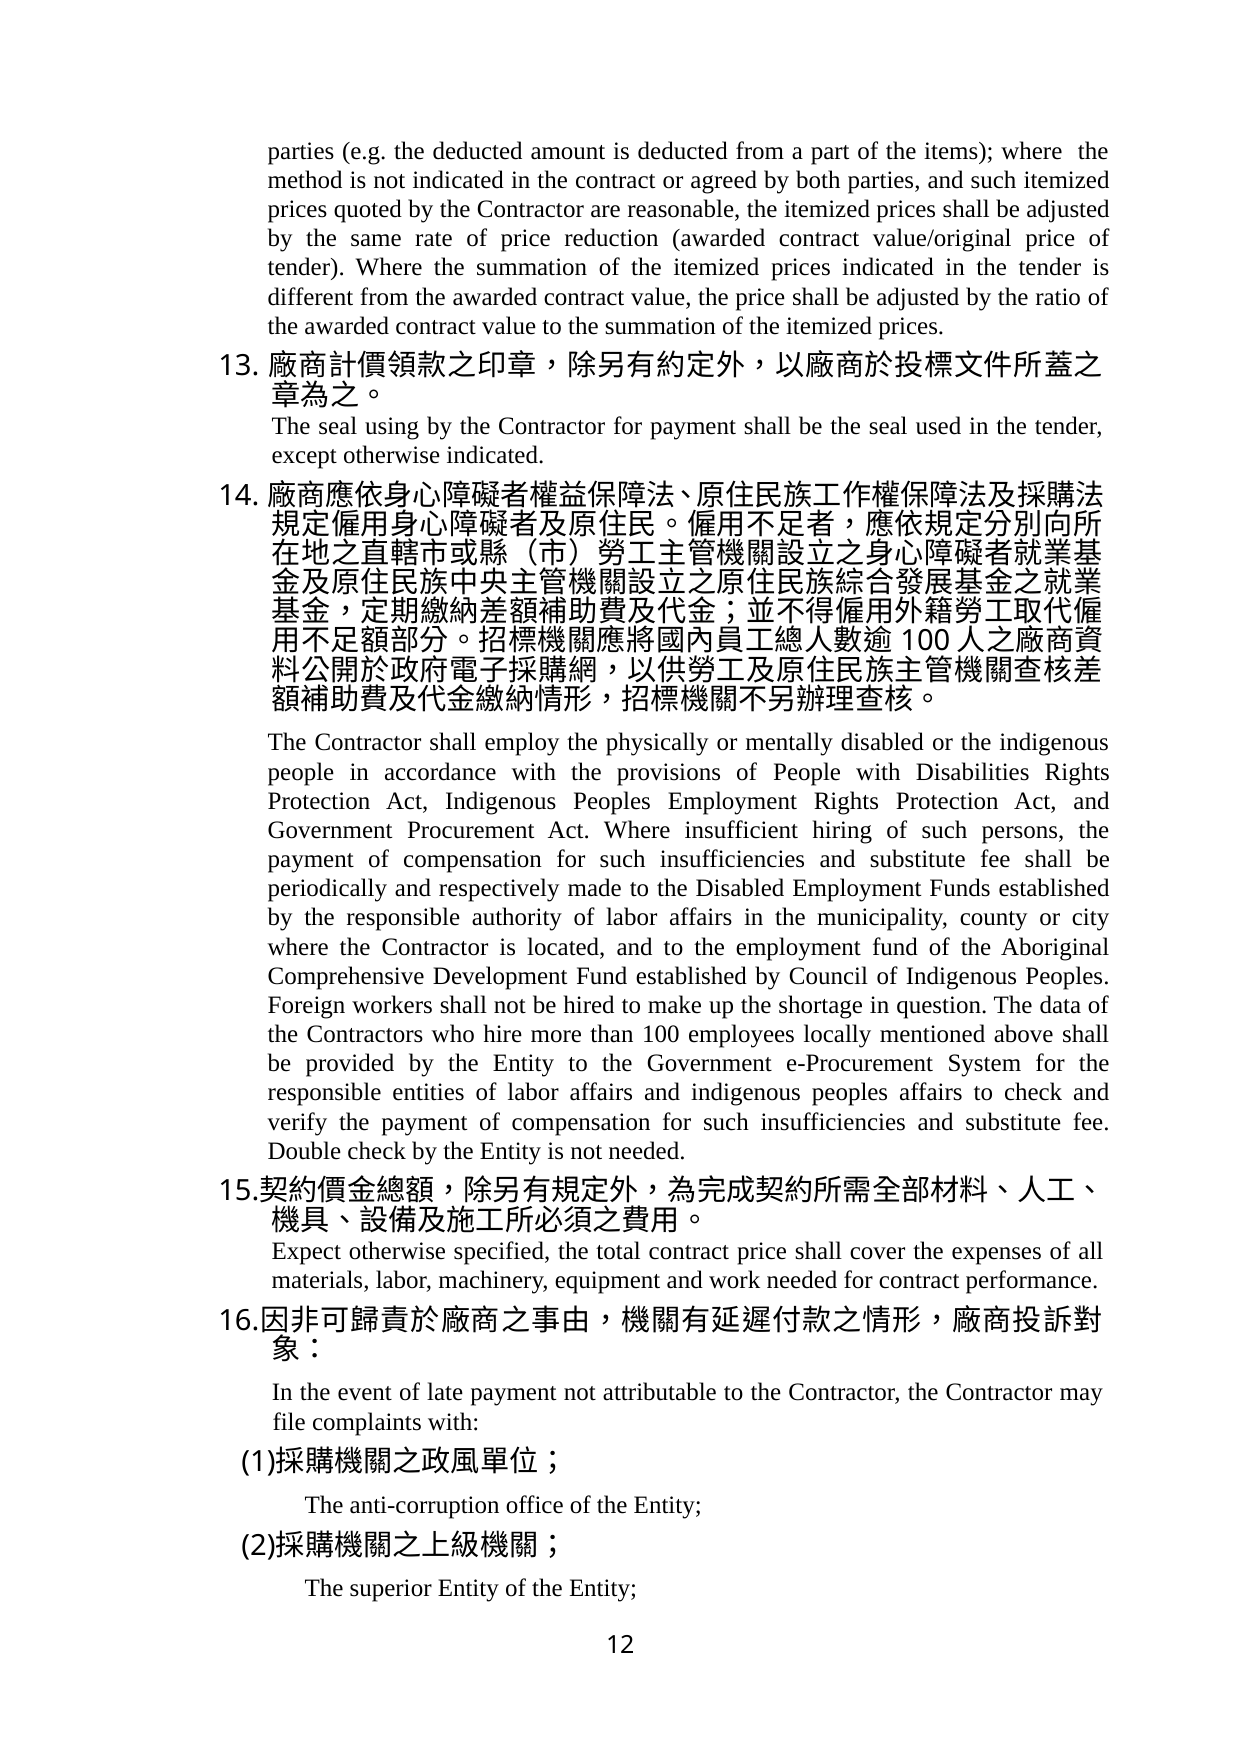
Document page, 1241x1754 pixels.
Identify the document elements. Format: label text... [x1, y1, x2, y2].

text (1)採購機關之政風單位； [218, 1448, 1110, 1477]
text 15.契約價金總額，除另有規定外，為完成契約所需全部材料、人工、機具、設備及施工所必須之費用。 Expect otherwise specified, the total contract price shall cover the expenses of all materials, labor, machinery, equipment and work needed for contract performance. [218, 1177, 1104, 1294]
text 16.因非可歸責於廠商之事由，機關有延遲付款之情形，廠商投訴對象： [218, 1307, 1104, 1365]
text The anti-corruption office of the Entity; [304, 1490, 1104, 1519]
text The superior Entity of the Entity; [304, 1573, 1104, 1602]
text parties (e.g. the deducted amount is deducted from a part of the items); where the method is not indicated in the contract or agreed by both parties, and such itemized prices quoted by the Contractor are reasonable, the itemized prices shall be adjusted by the same rate of price reduction (awarded contract value/original price of tender). Where the summation of the itemized prices indicated in the tender is different from the awarded contract value, the price shall be adjusted by the ratio of the awarded contract value to the summation of the itemized prices. [267, 136, 1110, 340]
text (2)採購機關之上級機關； [218, 1532, 1110, 1561]
text 14. 廠商應依身心障礙者權益保障法、原住民族工作權保障法及採購法規定僱用身心障礙者及原住民。僱用不足者，應依規定分別向所在地之直轄市或縣（市）勞工主管機關設立之身心障礙者就業基金及原住民族中央主管機關設立之原住民族綜合發展基金之就業基金，定期繳納差額補助費及代金；並不得僱用外籍勞工取代僱用不足額部分。招標機關應將國內員工總人數逾100人之廠商資料公開於政府電子採購網，以供勞工及原住民族主管機關查核差額補助費及代金繳納情形，招標機關不另辦理查核。 [218, 482, 1104, 715]
text 13. 廠商計價領款之印章，除另有約定外，以廠商於投標文件所蓋之章為之。 The seal using by the Contractor for payment shall be the seal used in the tender, except otherwise indicated. [218, 352, 1104, 469]
text In the event of late payment not attributable to the Contractor, the Contractor may file complaints with: [272, 1377, 1104, 1436]
text The Contractor shall employ the physically or mentally disabled or the indigenous people in accordance with the provisions of People with Disabilities Rights Protection Act, Indigenous Peoples Employment Rights Protection Act, and Government Procurement Act. Where insufficient hiring of such persons, the payment of compensation for such insufficiencies and substitute fee shall be periodically and respectively made to the Disabled Employment Funds established by the responsible authority of labor affairs in the municipality, county or city where the Contractor is located, and to the employment fund of the Aboriginal Comprehensive Development Fund established by Council of Indigenous Peoples. Foreign workers shall not be hired to make up the shortage in question. The data of the Contractors who hire more than 100 employees locally mentioned above shall be provided by the Entity to the Government e-Procurement System for the responsible entities of labor affairs and indigenous peoples affairs to check and verify the payment of compensation for such insufficiencies and substitute fee. Double check by the Entity is not needed. [267, 727, 1110, 1165]
